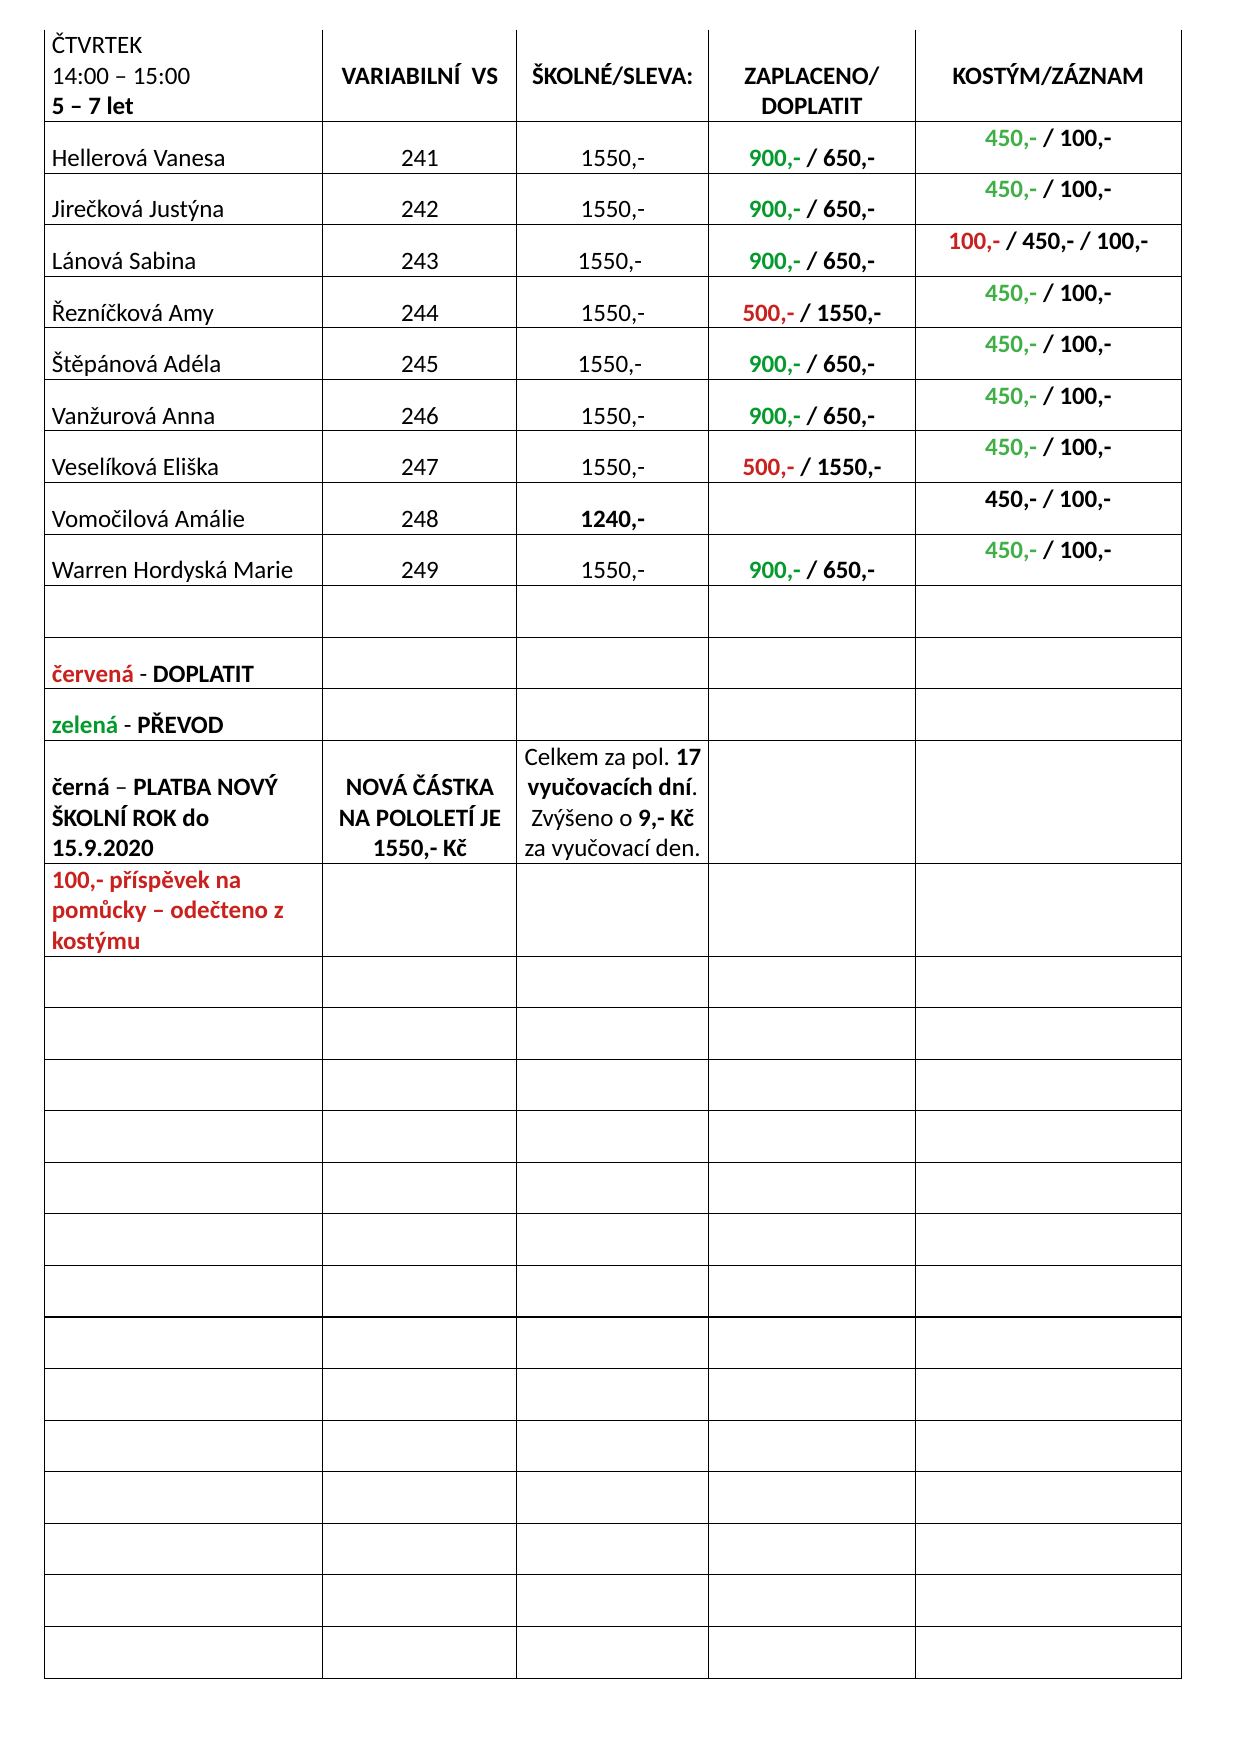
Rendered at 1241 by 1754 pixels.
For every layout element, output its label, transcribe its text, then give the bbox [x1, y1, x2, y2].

table_cell [517, 1318, 708, 1368]
table_cell [45, 1111, 322, 1162]
table_cell [916, 1008, 1181, 1059]
table_cell 1240,- [517, 483, 708, 533]
table_cell [517, 1421, 708, 1471]
table_cell 247 [323, 431, 516, 482]
table_cell 100,- příspěvek na pomůcky – odečteno z kostýmu [45, 864, 322, 956]
table_cell [517, 1266, 708, 1316]
table_cell [709, 1472, 915, 1523]
table_cell [709, 864, 915, 956]
table_cell 450,- / 100,- [916, 535, 1181, 585]
table_cell [45, 1214, 322, 1265]
table_cell [45, 1524, 322, 1574]
table_cell [709, 1369, 915, 1419]
table_cell [45, 1163, 322, 1213]
table_cell [517, 1524, 708, 1574]
table_cell NOVÁ ČÁSTKA NA POLOLETÍ JE 1550,- Kč [323, 741, 516, 863]
table_cell Warren Hordyská Marie [45, 535, 322, 585]
table_cell [45, 1575, 322, 1626]
table_cell [709, 689, 915, 740]
table_cell [916, 1266, 1181, 1316]
table_cell [45, 957, 322, 1007]
table_cell Lánová Sabina [45, 225, 322, 276]
table_cell [323, 1472, 516, 1523]
table_cell 1550,- [517, 380, 708, 430]
table_cell [709, 1266, 915, 1316]
table_cell [323, 1627, 516, 1677]
table_cell [45, 1008, 322, 1059]
table_cell Řezníčková Amy [45, 277, 322, 327]
table_cell 450,- / 100,- [916, 277, 1181, 327]
table_cell [323, 957, 516, 1007]
table_cell 241 [323, 122, 516, 173]
table_cell červená - DOPLATIT [45, 638, 322, 688]
table_cell [709, 1214, 915, 1265]
table_cell [323, 864, 516, 956]
table_cell [517, 864, 708, 956]
table_cell [517, 1111, 708, 1162]
table_cell [517, 1060, 708, 1110]
table_cell 1550,- [517, 431, 708, 482]
table_cell [517, 1627, 708, 1677]
table_cell [916, 1524, 1181, 1574]
table_cell [709, 1421, 915, 1471]
table_cell Vomočilová Amálie [45, 483, 322, 533]
table_cell [45, 1060, 322, 1110]
table_cell [709, 1060, 915, 1110]
table_cell [709, 1163, 915, 1213]
table_cell [323, 1369, 516, 1419]
table_cell [323, 1163, 516, 1213]
table_cell 900,- / 650,- [709, 535, 915, 585]
table_header KOSTÝM/ZÁZNAM [916, 30, 1181, 121]
table_cell [323, 1008, 516, 1059]
table_cell Jirečková Justýna [45, 174, 322, 224]
table_cell 450,- / 100,- [916, 431, 1181, 482]
table_cell [709, 1318, 915, 1368]
table_header ČTVRTEK 14:00 – 15:00 5 – 7 let [45, 30, 322, 121]
table_cell [517, 1214, 708, 1265]
table_cell [709, 638, 915, 688]
table_cell [709, 1575, 915, 1626]
table_cell [916, 1575, 1181, 1626]
table_cell 900,- / 650,- [709, 380, 915, 430]
table_cell 245 [323, 328, 516, 379]
table_cell 450,- / 100,- [916, 328, 1181, 379]
table_cell 244 [323, 277, 516, 327]
table_cell Veselíková Eliška [45, 431, 322, 482]
table_cell [45, 1421, 322, 1471]
table_cell [916, 586, 1181, 637]
table_cell 900,- / 650,- [709, 328, 915, 379]
table_cell 900,- / 650,- [709, 174, 915, 224]
table_cell [323, 1111, 516, 1162]
table_cell 900,- / 650,- [709, 225, 915, 276]
table_cell [45, 1369, 322, 1419]
table_cell [517, 1008, 708, 1059]
table_cell [709, 957, 915, 1007]
table_cell zelená - PŘEVOD [45, 689, 322, 740]
table_cell 248 [323, 483, 516, 533]
table_cell 242 [323, 174, 516, 224]
table_cell [916, 864, 1181, 956]
table_cell [709, 586, 915, 637]
table_cell [323, 1266, 516, 1316]
table_header ŠKOLNÉ/SLEVA: [517, 30, 708, 121]
table_cell [916, 1163, 1181, 1213]
table_cell [916, 1318, 1181, 1368]
table_cell [323, 689, 516, 740]
table_cell [709, 1008, 915, 1059]
table_cell [517, 957, 708, 1007]
table_cell Celkem za pol. 17 vyučovacích dní. Zvýšeno o 9,- Kč za vyučovací den. [517, 741, 708, 863]
table_cell [517, 1575, 708, 1626]
table_cell Hellerová Vanesa [45, 122, 322, 173]
table_cell [916, 638, 1181, 688]
table_cell [323, 1524, 516, 1574]
table_cell [323, 586, 516, 637]
table_cell [916, 1111, 1181, 1162]
table_cell [517, 1472, 708, 1523]
table_cell 450,- / 100,- [916, 122, 1181, 173]
table_cell 1550,- [517, 535, 708, 585]
table_cell [323, 1318, 516, 1368]
table_cell [916, 1214, 1181, 1265]
table_cell [709, 1524, 915, 1574]
table_cell [916, 957, 1181, 1007]
table_cell 100,- / 450,- / 100,- [916, 225, 1181, 276]
table_cell 1550,- [517, 122, 708, 173]
table_cell [45, 1318, 322, 1368]
table_cell [517, 689, 708, 740]
table_cell [45, 586, 322, 637]
table_cell 1550,- [517, 277, 708, 327]
table_header VARIABILNÍ VS [323, 30, 516, 121]
table_cell 249 [323, 535, 516, 585]
table_cell 1550,- [517, 225, 708, 276]
table_cell [517, 638, 708, 688]
table_cell černá – PLATBA NOVÝ ŠKOLNÍ ROK do 15.9.2020 [45, 741, 322, 863]
table_cell [517, 1369, 708, 1419]
table_cell 500,- / 1550,- [709, 431, 915, 482]
table_cell Vanžurová Anna [45, 380, 322, 430]
table_cell [323, 1060, 516, 1110]
table_cell 243 [323, 225, 516, 276]
table_cell [323, 1214, 516, 1265]
table_cell [916, 741, 1181, 863]
table_cell [45, 1472, 322, 1523]
table_cell 900,- / 650,- [709, 122, 915, 173]
table_cell [709, 483, 915, 533]
table_cell 500,- / 1550,- [709, 277, 915, 327]
table_cell [517, 586, 708, 637]
table_cell [45, 1627, 322, 1677]
table_cell Štěpánová Adéla [45, 328, 322, 379]
table_cell 246 [323, 380, 516, 430]
table_cell [916, 1369, 1181, 1419]
table_cell 450,- / 100,- [916, 380, 1181, 430]
table_cell [916, 1421, 1181, 1471]
table_cell [916, 1060, 1181, 1110]
table_cell [323, 638, 516, 688]
table_cell [709, 741, 915, 863]
table_cell [916, 689, 1181, 740]
table_header ZAPLACENO/DOPLATIT [709, 30, 915, 121]
table_cell 1550,- [517, 328, 708, 379]
table_cell [709, 1111, 915, 1162]
table_cell [709, 1627, 915, 1677]
table_cell [916, 1472, 1181, 1523]
table_cell [323, 1575, 516, 1626]
table_cell 450,- / 100,- [916, 174, 1181, 224]
table_cell [45, 1266, 322, 1316]
table_cell 1550,- [517, 174, 708, 224]
table_cell [916, 1627, 1181, 1677]
table_cell [323, 1421, 516, 1471]
table_cell [517, 1163, 708, 1213]
table_cell 450,- / 100,- [916, 483, 1181, 533]
